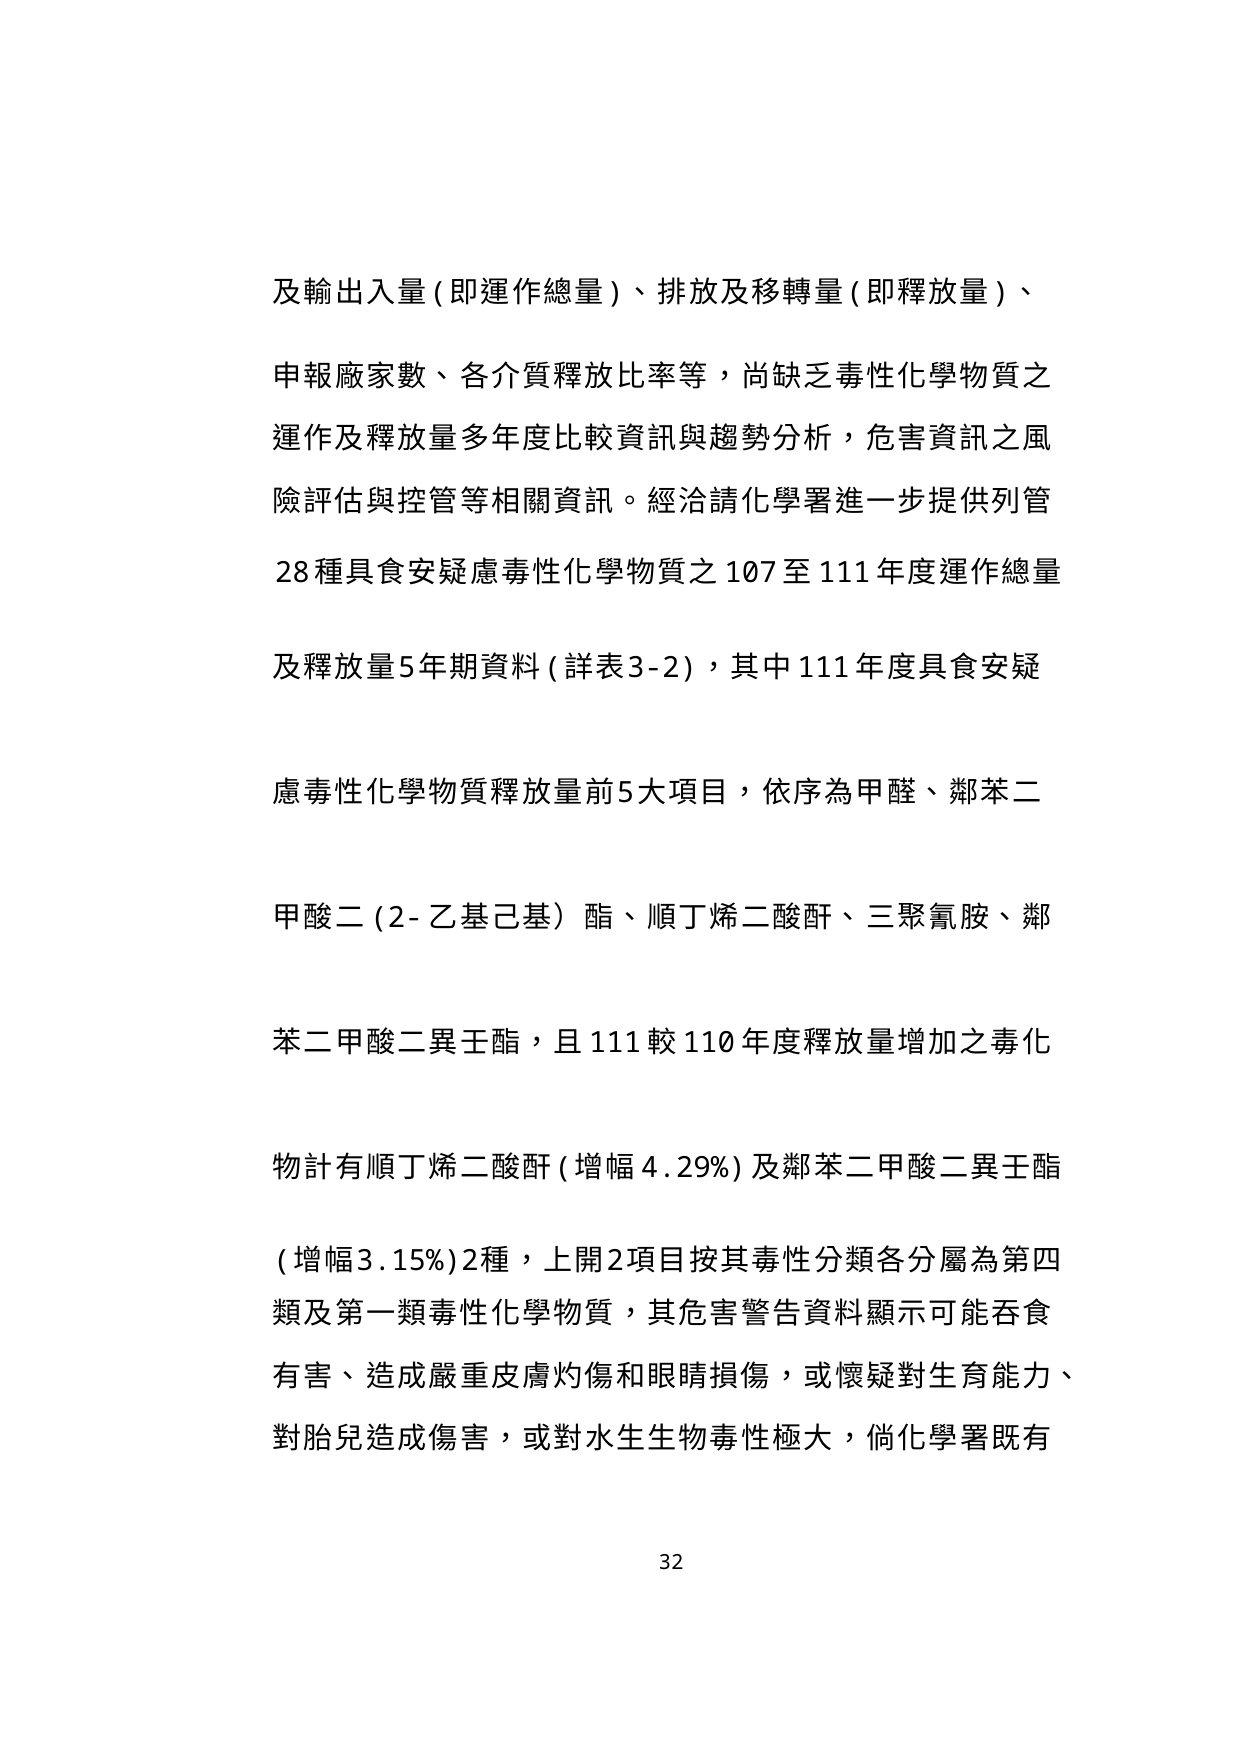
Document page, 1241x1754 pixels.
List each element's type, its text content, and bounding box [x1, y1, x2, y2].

text 惟據化學署112年1月公開之110年度申報毒性化學物質釋放量統計資料，主要統計項目為該年度毒化物製造及輸出入量(即運作總量)、排放及移轉量(即釋放量)、申報廠家數、各介質釋放比率等，尚缺乏毒性化學物質之運作及釋放量多年度比較資訊與趨勢分析，危害資訊之風險評估與控管等相關資訊。經洽請化學署進一步提供列管28種具食安疑慮毒性化學物質之107至111年度運作總量及釋放量5年期資料(詳表3-2)，其中111年度具食安疑慮毒性化學物質釋放量前5大項目，依序為甲醛、鄰苯二甲酸二(2-乙基己基）酯、順丁烯二酸酐、三聚氰胺、鄰苯二甲酸二異壬酯，且111較110年度釋放量增加之毒化物計有順丁烯二酸酐(增幅4.29%)及鄰苯二甲酸二異壬酯(增幅3.15%)2種，上開2項目按其毒性分類各分屬為第四類及第一類毒性化學物質，其危害警告資料顯示可能吞食有害、造成嚴重皮膚灼傷和眼睛損傷，或懷疑對生育能力、對胎兒造成傷害，或對水生生物毒性極大，倘化學署既有年度間資訊串聯或評估結果無法有效運用分析，恐難掌握危害風險全貌，據以研謀降低毒化物釋放之策進作為。 [266, 207, 1063, 1457]
